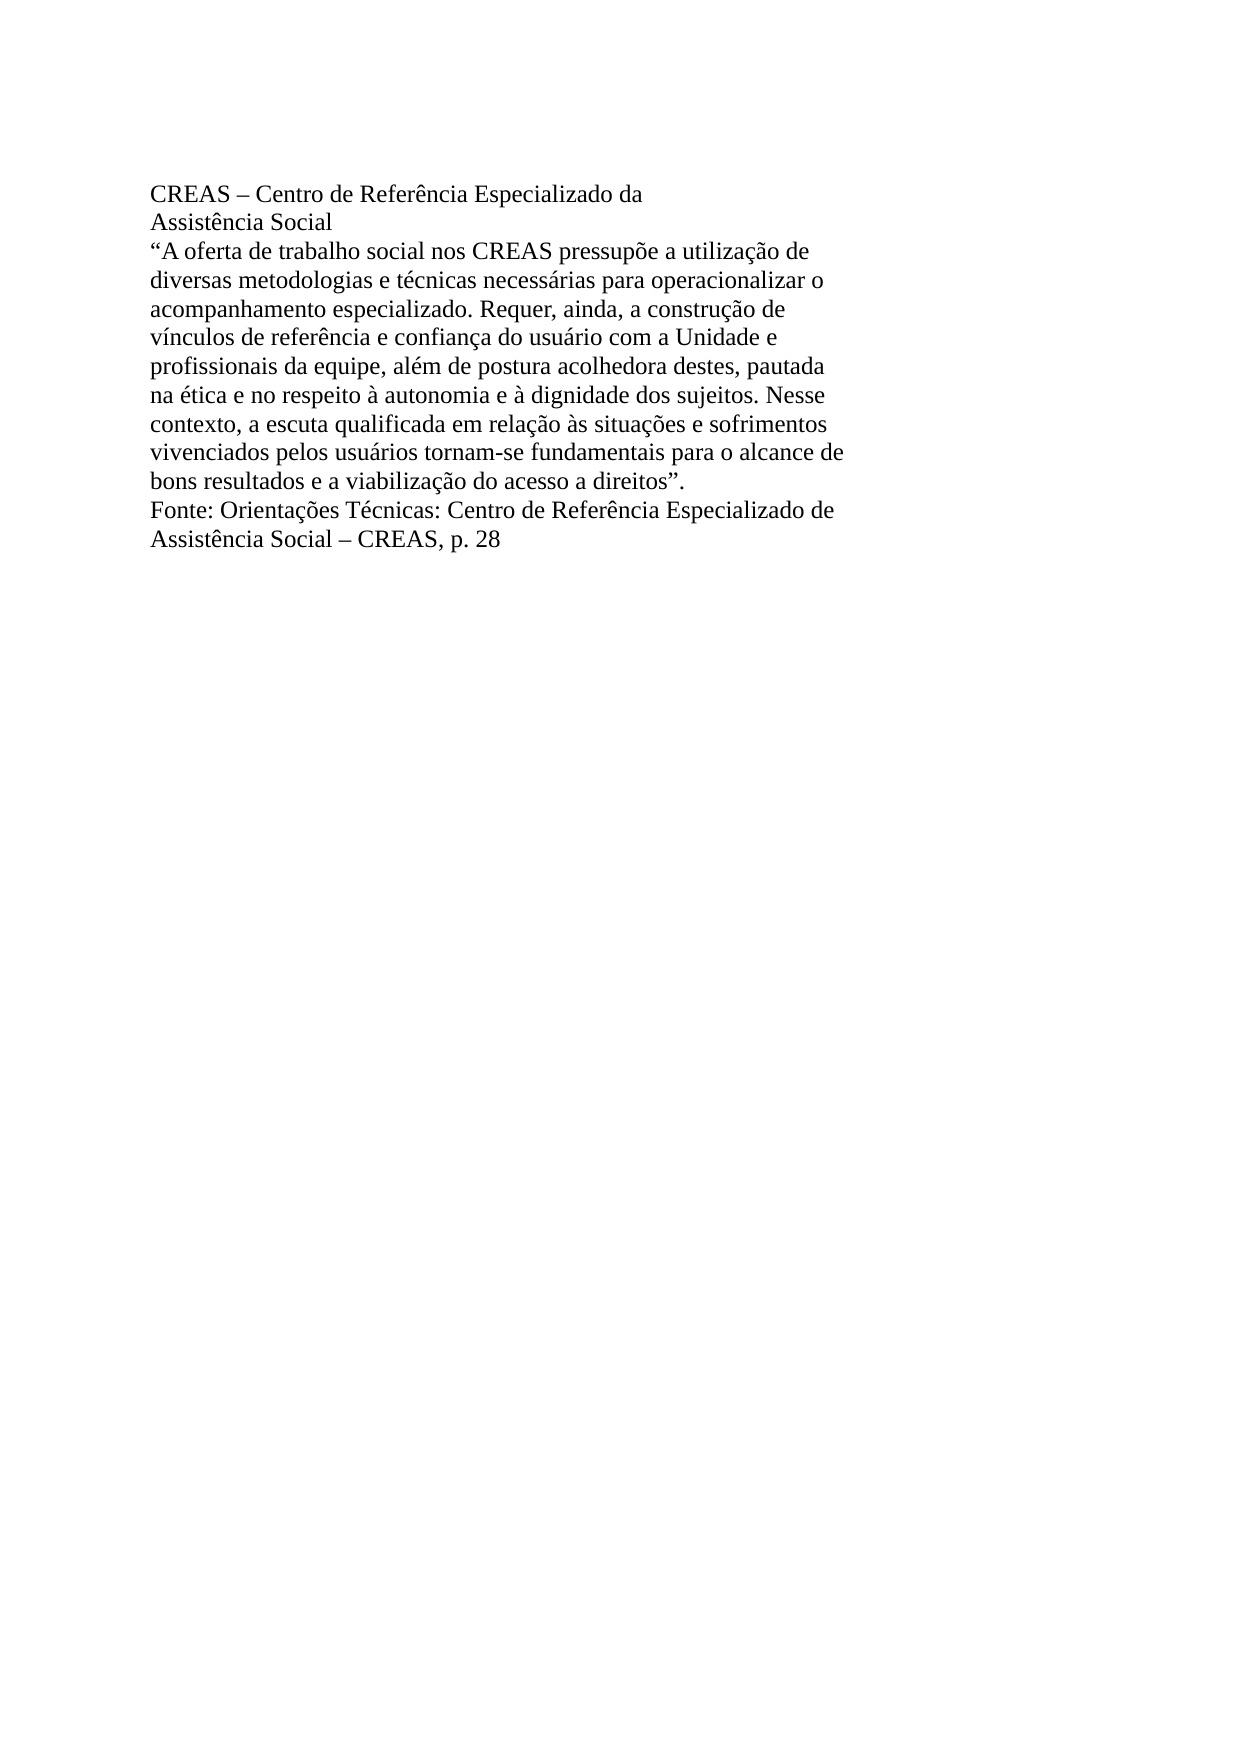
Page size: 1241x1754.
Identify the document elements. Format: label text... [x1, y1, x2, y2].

text profissionais da equipe, além de postura acolhedora destes, pautada [150, 351, 1090, 380]
text “A oferta de trabalho social nos CREAS pressupõe a utilização de [150, 236, 1090, 265]
text Fonte: Orientações Técnicas: Centro de Referência Especializado de [150, 495, 1090, 524]
text diversas metodologias e técnicas necessárias para operacionalizar o [150, 265, 1090, 294]
text na ética e no respeito à autonomia e à dignidade dos sujeitos. Nesse [150, 380, 1090, 409]
text CREAS – Centro de Referência Especializado da [150, 179, 1090, 207]
text acompanhamento especializado. Requer, ainda, a construção de [150, 294, 1090, 322]
text bons resultados e a viabilização do acesso a direitos”. [150, 466, 1090, 495]
text Assistência Social [150, 207, 1090, 236]
text vínculos de referência e confiança do usuário com a Unidade e [150, 322, 1090, 351]
text Assistência Social – CREAS, p. 28 [150, 524, 1090, 552]
text contexto, a escuta qualificada em relação às situações e sofrimentos [150, 409, 1090, 437]
text vivenciados pelos usuários tornam-se fundamentais para o alcance de [150, 437, 1090, 466]
